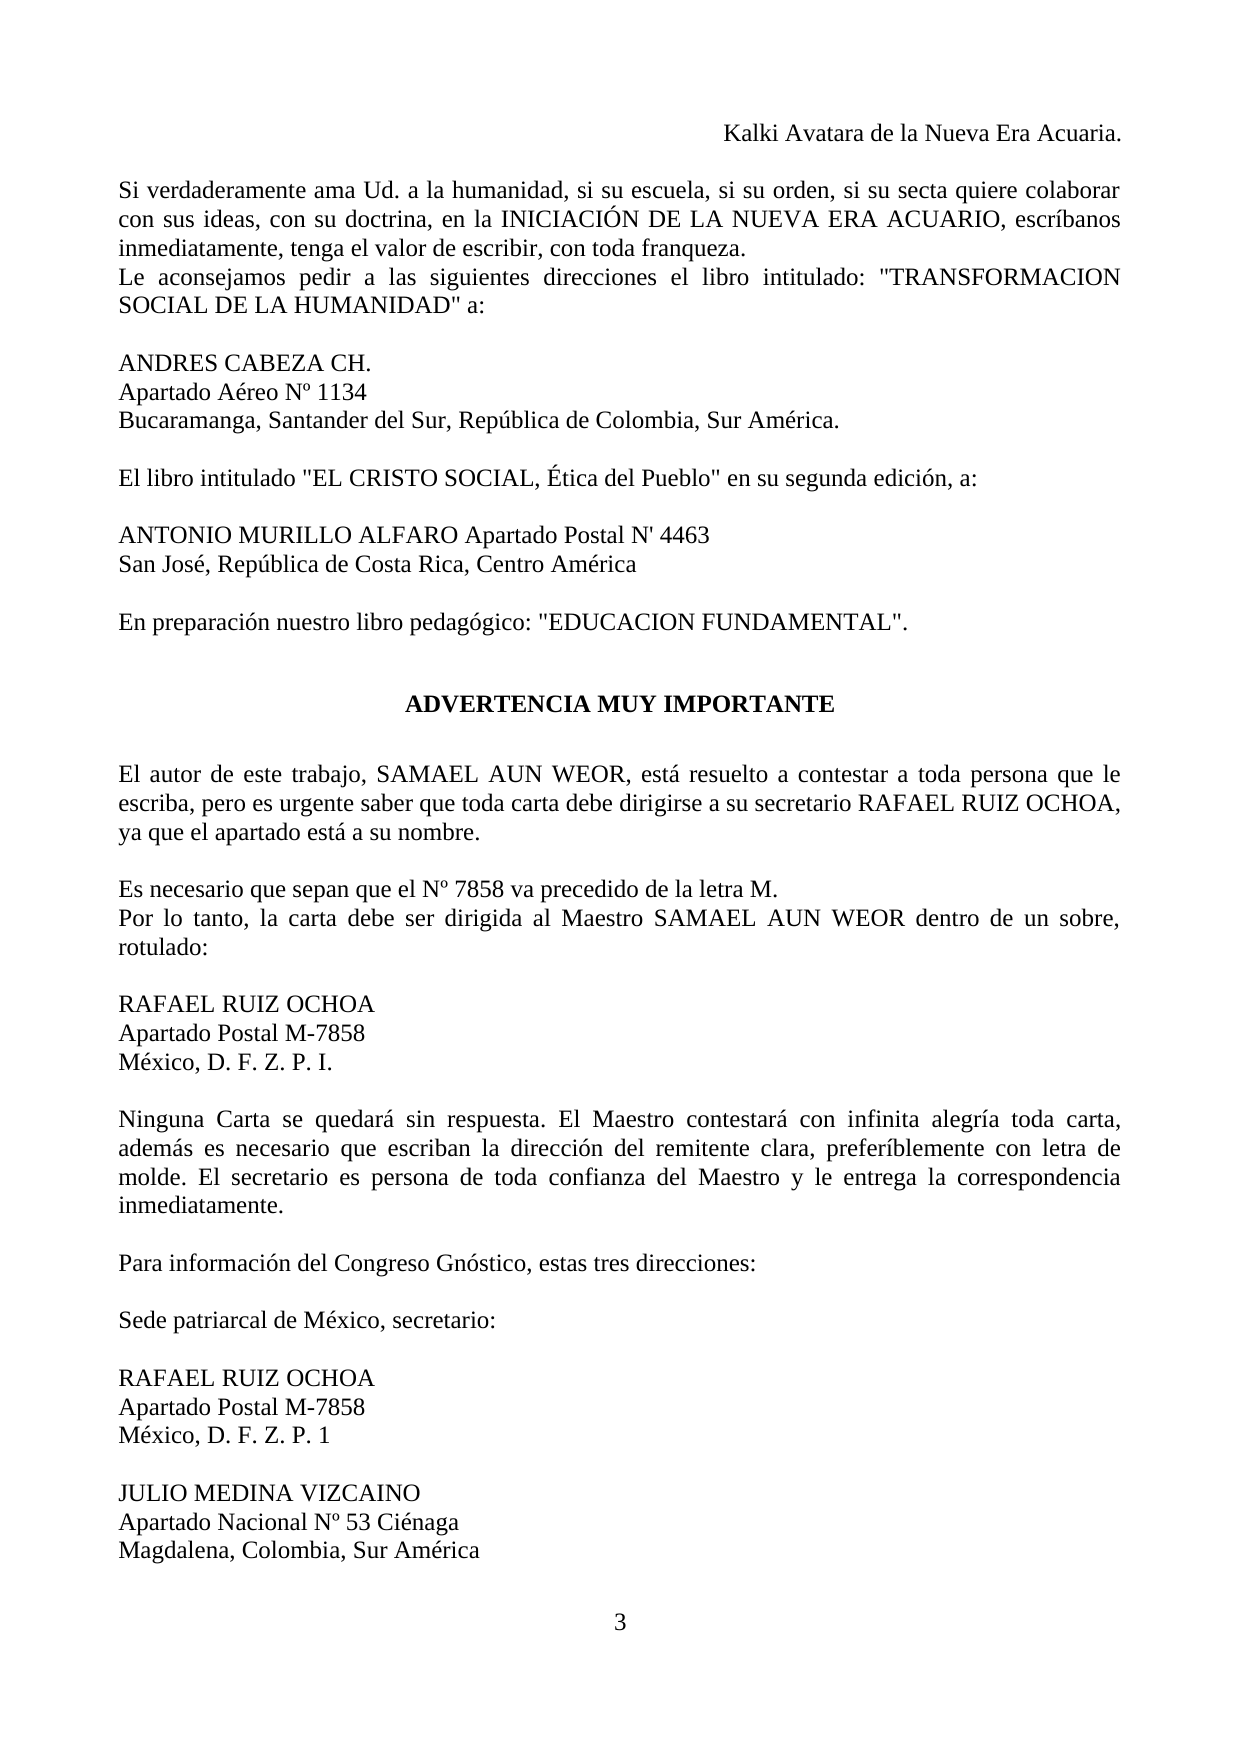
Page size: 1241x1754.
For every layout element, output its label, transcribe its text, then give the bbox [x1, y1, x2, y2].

text Le aconsejamos pedir a las siguientes direcciones el libro intitulado: "TRANSFORMACION SOCIAL DE LA HUMANIDAD" a: [118, 262, 1122, 319]
text ANDRES CABEZA CH. [118, 348, 1122, 377]
text Bucaramanga, Santander del Sur, República de Colombia, Sur América. [118, 406, 1122, 434]
text Para información del Congreso Gnóstico, estas tres direcciones: [118, 1248, 1122, 1277]
text Magdalena, Colombia, Sur América [118, 1536, 1122, 1564]
text México, D. F. Z. P. 1 [118, 1421, 1122, 1449]
text JULIO MEDINA VIZCAINO [118, 1478, 1122, 1507]
text Ninguna Carta se quedará sin respuesta. El Maestro contestará con infinita alegría toda carta, además es necesario que escriban la dirección del remitente clara, preferíblemente con letra de molde. El secretario es persona de toda confianza del Maestro y le entrega la correspondencia inmediatamente. [118, 1104, 1122, 1219]
text ANTONIO MURILLO ALFARO Apartado Postal N' 4463 [118, 521, 1122, 549]
text Si verdaderamente ama Ud. a la humanidad, si su escuela, si su orden, si su secta quiere colaborar con sus ideas, con su doctrina, en la INICIACIÓN DE LA NUEVA ERA ACUARIO, escríbanos inmediatamente, tenga el valor de escribir, con toda franqueza. [118, 176, 1122, 262]
text RAFAEL RUIZ OCHOA [118, 989, 1122, 1018]
text RAFAEL RUIZ OCHOA [118, 1363, 1122, 1392]
text El libro intitulado "EL CRISTO SOCIAL, Ética del Pueblo" en su segunda edición, a: [118, 463, 1122, 492]
text Apartado Postal M-7858 [118, 1392, 1122, 1421]
text San José, República de Costa Rica, Centro América [118, 549, 1122, 578]
text Es necesario que sepan que el Nº 7858 va precedido de la letra M. [118, 874, 1122, 903]
text México, D. F. Z. P. I. [118, 1047, 1122, 1076]
text Apartado Aéreo Nº 1134 [118, 377, 1122, 406]
text En preparación nuestro libro pedagógico: "EDUCACION FUNDAMENTAL". [118, 607, 1122, 636]
text Apartado Nacional Nº 53 Ciénaga [118, 1507, 1122, 1536]
text Kalki Avatara de la Nueva Era Acuaria. [118, 118, 1122, 147]
text Apartado Postal M-7858 [118, 1018, 1122, 1047]
subtitle ADVERTENCIA MUY IMPORTANTE [118, 689, 1122, 718]
text Sede patriarcal de México, secretario: [118, 1306, 1122, 1334]
text Por lo tanto, la carta debe ser dirigida al Maestro SAMAEL AUN WEOR dentro de un sobre, rotulado: [118, 903, 1122, 961]
text El autor de este trabajo, SAMAEL AUN WEOR, está resuelto a contestar a toda persona que le escriba, pero es urgente saber que toda carta debe dirigirse a su secretario RAFAEL RUIZ OCHOA, ya que el apartado está a su nombre. [118, 759, 1122, 846]
